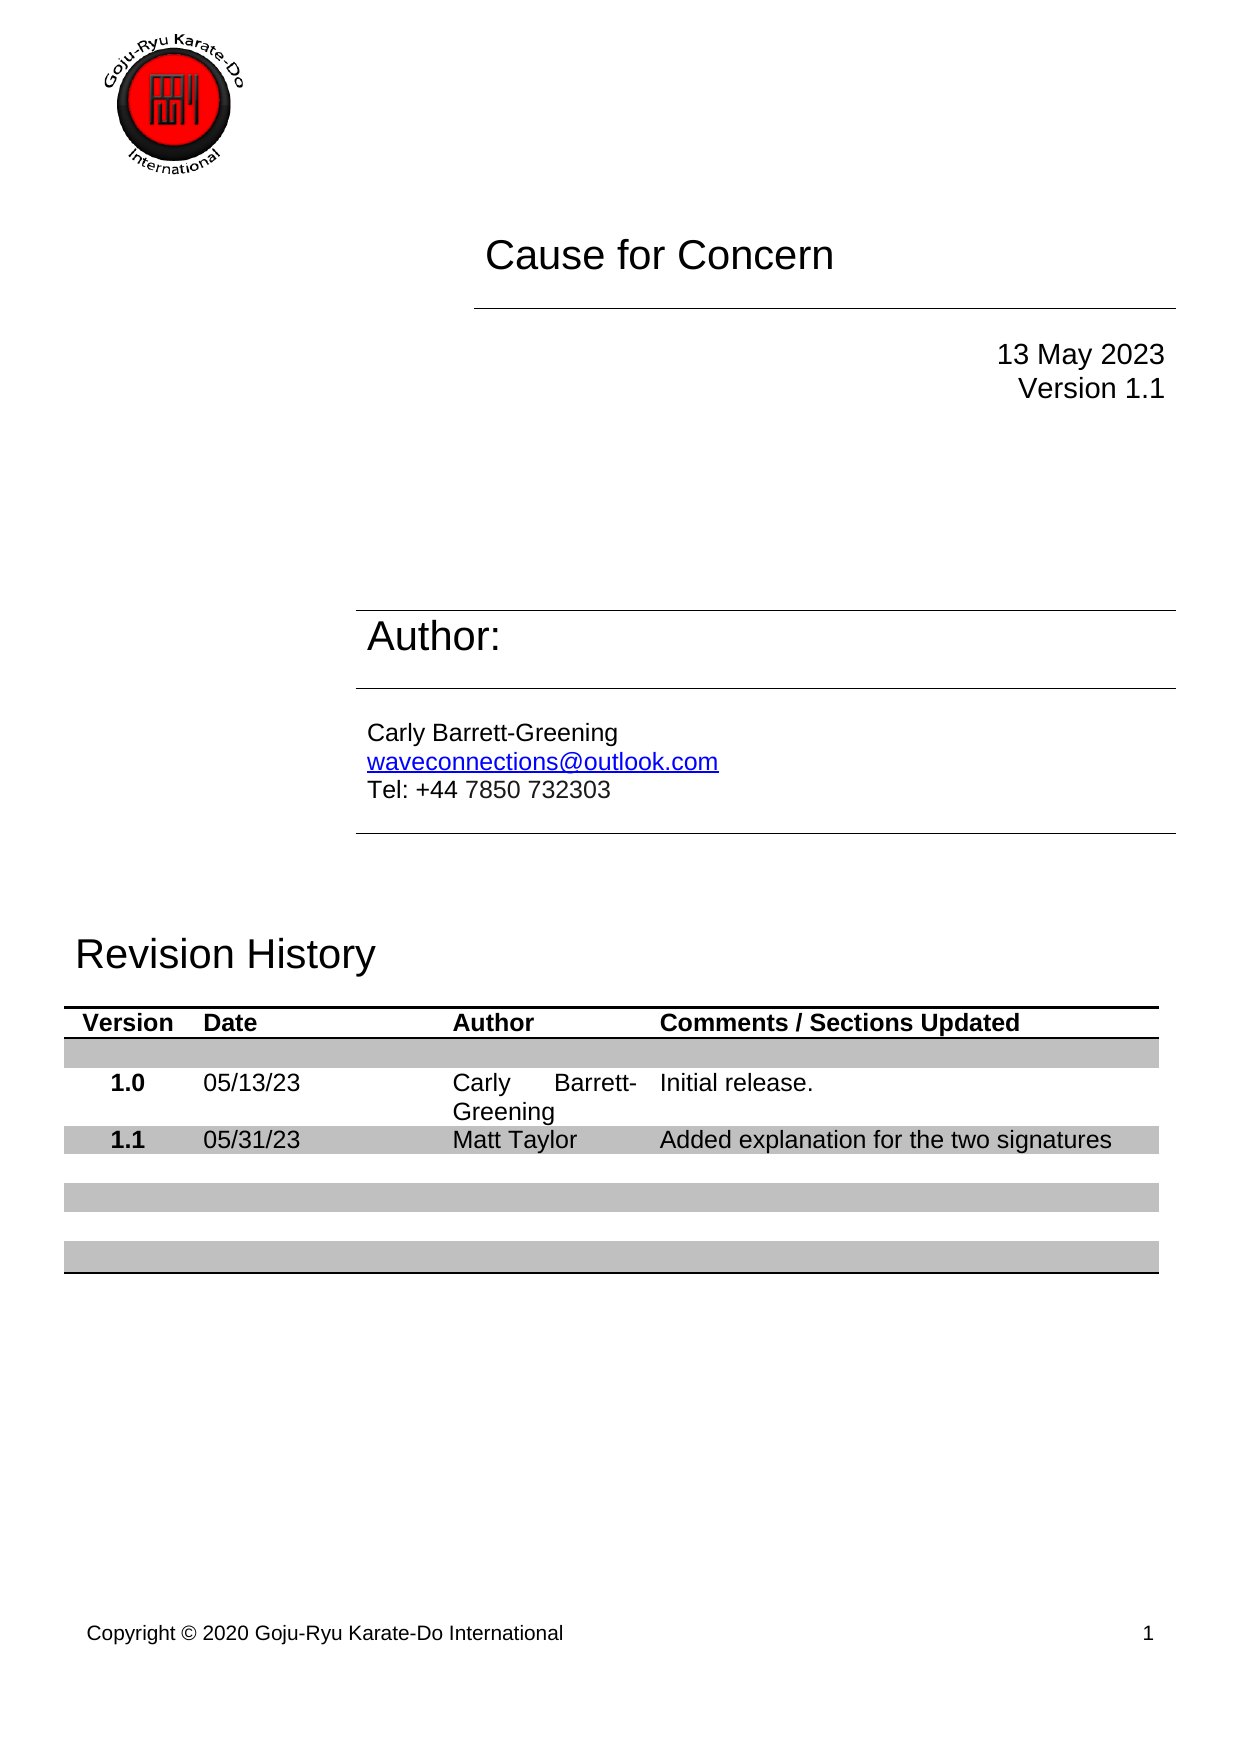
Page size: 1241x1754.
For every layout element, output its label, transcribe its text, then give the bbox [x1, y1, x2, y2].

table_cell [648, 1241, 1159, 1272]
table_cell [66, 404, 473, 438]
table_cell [66, 337, 473, 404]
table_cell [474, 404, 1176, 438]
table_cell [64, 1212, 192, 1241]
table_cell [192, 1154, 441, 1183]
table_cell [648, 1183, 1159, 1212]
table_cell 1.1 [64, 1126, 192, 1154]
table_cell Carly Barrett-Greening waveconnections@outlook.com Tel: +44 7850 732303 [356, 689, 1176, 833]
table_header Date [192, 1009, 441, 1037]
table_header Author [441, 1009, 648, 1037]
table_header Version [64, 1009, 192, 1037]
table_cell [192, 1183, 441, 1212]
table_header Cause for Concern [474, 231, 1176, 307]
table_cell Carly Barrett-Greening [441, 1068, 648, 1126]
table_cell [648, 1154, 1159, 1183]
picture [99, 23, 248, 184]
table_header [66, 231, 473, 307]
table_cell Initial release. [648, 1068, 1159, 1126]
table_header [64, 610, 356, 688]
table_cell [648, 1039, 1159, 1068]
table_header Author: [356, 611, 1176, 688]
table_cell Matt Taylor [441, 1126, 648, 1154]
table_cell [66, 308, 473, 337]
table_cell [474, 309, 1176, 337]
table_cell [64, 1154, 192, 1183]
table_cell [192, 1039, 441, 1068]
table_cell [64, 1039, 192, 1068]
table_cell 13/05/23 [192, 1068, 441, 1126]
table_header Comments / Sections Updated [648, 1009, 1159, 1037]
table_cell [648, 1212, 1159, 1241]
table_cell 31/05/23 [192, 1126, 441, 1154]
table_cell [192, 1212, 441, 1241]
table_cell 13 May 2023 Version 1.1 [474, 337, 1176, 404]
table_cell [64, 1183, 192, 1212]
text Revision History [75, 930, 1165, 978]
table_cell [441, 1241, 648, 1272]
table_cell [64, 688, 356, 833]
table_cell Added explanation for the two signatures [648, 1126, 1159, 1154]
table_cell [64, 1241, 192, 1272]
table_cell [192, 1241, 441, 1272]
table_cell [441, 1212, 648, 1241]
table_cell [441, 1039, 648, 1068]
table_cell [441, 1183, 648, 1212]
table_cell [441, 1154, 648, 1183]
table_cell 1.0 [64, 1068, 192, 1126]
